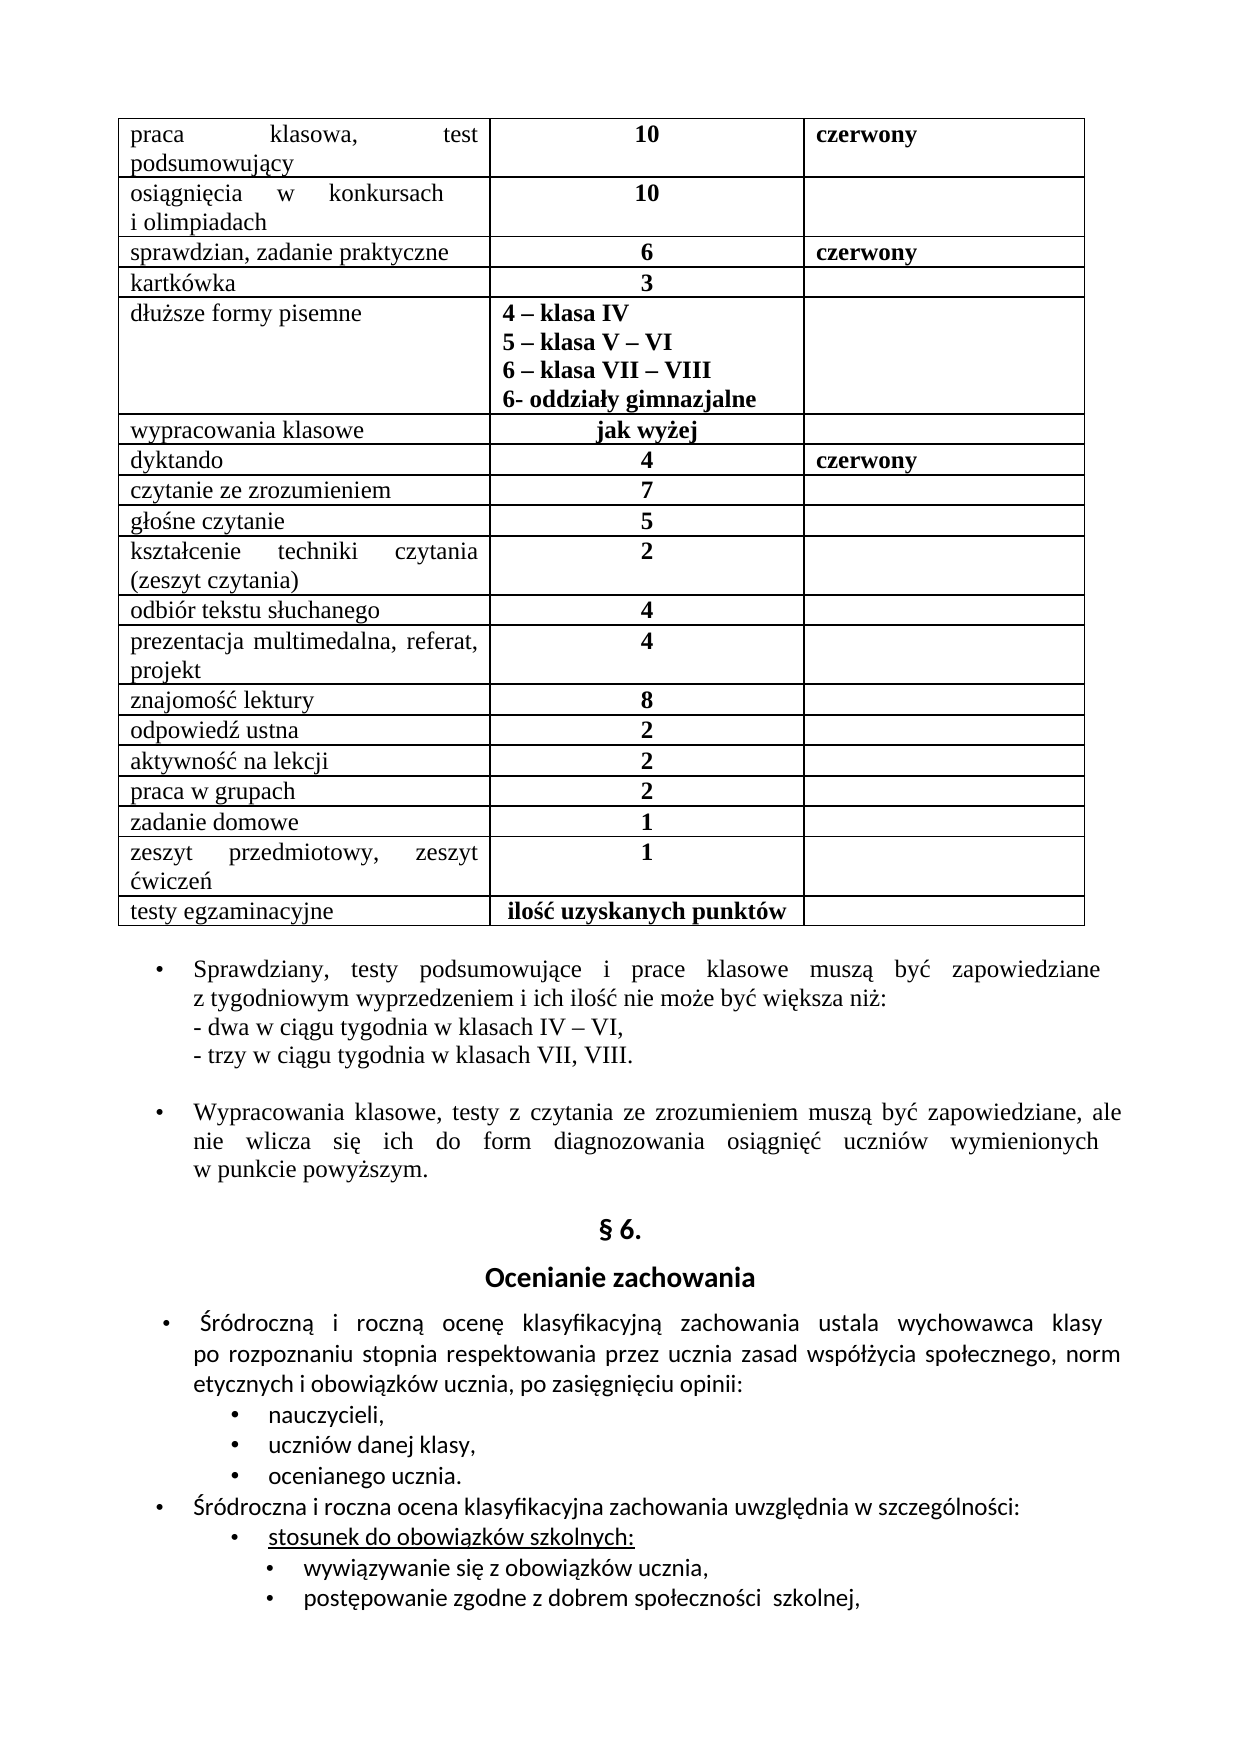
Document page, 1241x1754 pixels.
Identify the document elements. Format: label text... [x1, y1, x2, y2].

table_cell [805, 746, 1084, 775]
table_cell 2 [491, 777, 803, 805]
table_cell 4 – klasa IV 5 – klasa V – VI 6 – klasa VII – VIII 6- oddziały gimnazjalne [491, 298, 803, 413]
table_cell 10 [491, 178, 803, 236]
table_cell [805, 537, 1084, 594]
table_cell [805, 298, 1084, 413]
table_cell znajomość lektury [119, 685, 489, 714]
list Wypracowania klasowe, testy z czytania ze zrozumieniem muszą być zapowiedziane, ale nie wlicza się ich do form diagnozowania osiągnięć uczniów wymienionych w punkcie powyższym. [156, 1097, 1122, 1183]
table_cell 1 [491, 807, 803, 836]
table_cell praca w grupach [119, 777, 489, 805]
table_cell odbiór tekstu słuchanego [119, 596, 489, 624]
table_cell czerwony [805, 445, 1084, 474]
table_cell 2 [491, 716, 803, 744]
table_cell [805, 178, 1084, 236]
table_cell 4 [491, 626, 803, 683]
table_cell [805, 837, 1084, 895]
table_cell [805, 506, 1084, 535]
list Śródroczna i roczna ocena klasyfikacyjna zachowania uwzględnia w szczególności: [156, 1491, 1122, 1521]
table_cell kształcenie techniki czytania (zeszyt czytania) [119, 537, 489, 594]
table_cell praca klasowa, test podsumowujący [119, 119, 489, 176]
table_cell zadanie domowe [119, 807, 489, 836]
list uczniów danej klasy, [231, 1430, 1122, 1460]
table_cell 4 [491, 445, 803, 474]
table_cell 10 [491, 119, 803, 176]
table_cell 3 [491, 268, 803, 296]
table_cell 2 [491, 537, 803, 594]
table_cell zeszyt przedmiotowy, zeszyt ćwiczeń [119, 837, 489, 895]
table_cell czytanie ze zrozumieniem [119, 476, 489, 504]
table_cell 4 [491, 596, 803, 624]
table_cell 2 [491, 746, 803, 775]
table_cell [805, 268, 1084, 296]
table_cell 8 [491, 685, 803, 714]
table_cell dłuższe formy pisemne [119, 298, 489, 413]
table_cell jak wyżej [491, 415, 803, 443]
table_cell 5 [491, 506, 803, 535]
list ocenianego ucznia. [231, 1460, 1122, 1491]
list stosunek do obowiązków szkolnych: [231, 1521, 1122, 1552]
list Śródroczną i roczną ocenę klasyfikacyjną zachowania ustala wychowawca klasy po rozpoznaniu stopnia respektowania przez ucznia zasad współżycia społecznego, norm etycznych i obowiązków ucznia, po zasięgnięciu opinii: [156, 1308, 1122, 1399]
table_cell aktywność na lekcji [119, 746, 489, 775]
table_cell [805, 626, 1084, 683]
table_cell kartkówka [119, 268, 489, 296]
table_cell 6 [491, 237, 803, 266]
table_cell [805, 415, 1084, 443]
table_cell głośne czytanie [119, 506, 489, 535]
table_cell [805, 596, 1084, 624]
table_cell ilość uzyskanych punktów [491, 897, 803, 925]
table_cell 7 [491, 476, 803, 504]
text Ocenianie zachowania [118, 1259, 1122, 1295]
table_cell osiągnięcia w konkursach i olimpiadach [119, 178, 489, 236]
table_cell czerwony [805, 119, 1084, 176]
table_cell [805, 807, 1084, 836]
table_cell dyktando [119, 445, 489, 474]
table_cell [805, 716, 1084, 744]
list nauczycieli, [231, 1399, 1122, 1430]
table_cell testy egzaminacyjne [119, 897, 489, 925]
table_cell [805, 777, 1084, 805]
table_cell prezentacja multimedalna, referat, projekt [119, 626, 489, 683]
list wywiązywanie się z obowiązków ucznia, [231, 1552, 1122, 1582]
text - trzy w ciągu tygodnia w klasach VII, VIII. [193, 1040, 1122, 1069]
table_cell [805, 897, 1084, 925]
table_cell czerwony [805, 237, 1084, 266]
table_cell sprawdzian, zadanie praktyczne [119, 237, 489, 266]
table_cell [805, 476, 1084, 504]
text - dwa w ciągu tygodnia w klasach IV – VI, [193, 1012, 1122, 1040]
list Sprawdziany, testy podsumowujące i prace klasowe muszą być zapowiedziane z tygodniowym wyprzedzeniem i ich ilość nie może być większa niż: [156, 954, 1122, 1012]
table_cell odpowiedź ustna [119, 716, 489, 744]
table_cell 1 [491, 837, 803, 895]
text § 6. [118, 1211, 1122, 1247]
list postępowanie zgodne z dobrem społeczności szkolnej, [231, 1582, 1122, 1613]
table_cell wypracowania klasowe [119, 415, 489, 443]
table_cell [805, 685, 1084, 714]
